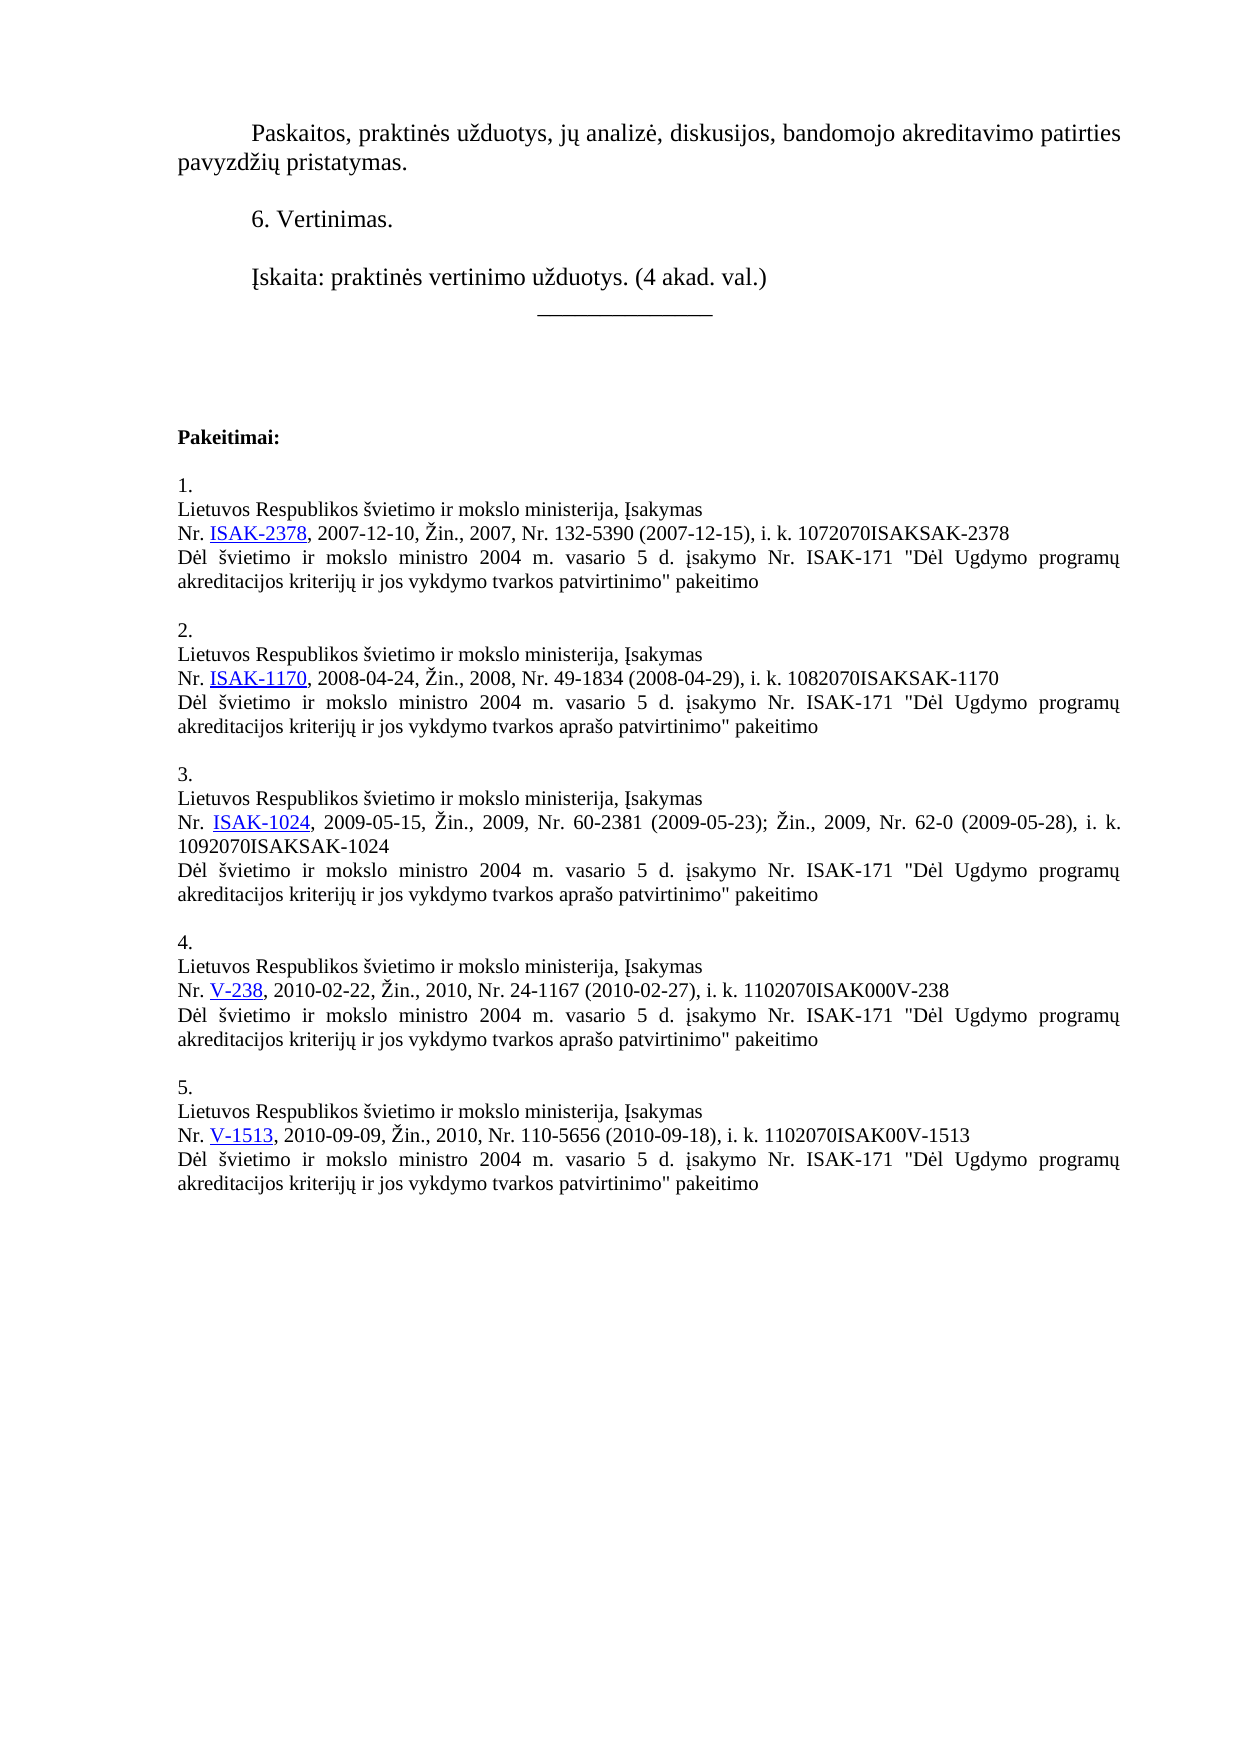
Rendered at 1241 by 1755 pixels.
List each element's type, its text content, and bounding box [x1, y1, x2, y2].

text Nr. V-1513, 2010-09-09, Žin., 2010, Nr. 110-5656 (2010-09-18), i. k. 1102070ISAK00V-1513 [177, 1123, 1122, 1147]
text ______________ [127, 291, 1122, 319]
text 1. [177, 473, 1122, 497]
text Įskaita: praktinės vertinimo užduotys. (4 akad. val.) [177, 262, 1122, 291]
text 4. [177, 930, 1122, 954]
text Lietuvos Respublikos švietimo ir mokslo ministerija, Įsakymas [177, 497, 1122, 521]
text Dėl švietimo ir mokslo ministro 2004 m. vasario 5 d. įsakymo Nr. ISAK-171 "Dėl Ugdymo programų akreditacijos kriterijų ir jos vykdymo tvarkos aprašo patvirtinimo" pakeitimo [177, 1002, 1122, 1051]
text Lietuvos Respublikos švietimo ir mokslo ministerija, Įsakymas [177, 786, 1122, 810]
text Dėl švietimo ir mokslo ministro 2004 m. vasario 5 d. įsakymo Nr. ISAK-171 "Dėl Ugdymo programų akreditacijos kriterijų ir jos vykdymo tvarkos aprašo patvirtinimo" pakeitimo [177, 690, 1122, 738]
text Lietuvos Respublikos švietimo ir mokslo ministerija, Įsakymas [177, 1099, 1122, 1123]
text 6. Vertinimas. [177, 204, 1122, 233]
text Nr. ISAK-1024, 2009-05-15, Žin., 2009, Nr. 60-2381 (2009-05-23); Žin., 2009, Nr. 62-0 (2009-05-28), i. k. 1092070ISAKSAK-1024 [177, 810, 1122, 858]
text 3. [177, 762, 1122, 786]
text Pakeitimai: [177, 425, 1122, 449]
text Nr. ISAK-2378, 2007-12-10, Žin., 2007, Nr. 132-5390 (2007-12-15), i. k. 1072070ISAKSAK-2378 [177, 521, 1122, 545]
text Dėl švietimo ir mokslo ministro 2004 m. vasario 5 d. įsakymo Nr. ISAK-171 "Dėl Ugdymo programų akreditacijos kriterijų ir jos vykdymo tvarkos patvirtinimo" pakeitimo [177, 1147, 1122, 1195]
text 5. [177, 1075, 1122, 1099]
text Dėl švietimo ir mokslo ministro 2004 m. vasario 5 d. įsakymo Nr. ISAK-171 "Dėl Ugdymo programų akreditacijos kriterijų ir jos vykdymo tvarkos aprašo patvirtinimo" pakeitimo [177, 858, 1122, 906]
text 2. [177, 617, 1122, 642]
text Lietuvos Respublikos švietimo ir mokslo ministerija, Įsakymas [177, 954, 1122, 978]
text Nr. V-238, 2010-02-22, Žin., 2010, Nr. 24-1167 (2010-02-27), i. k. 1102070ISAK000V-238 [177, 978, 1122, 1002]
text Lietuvos Respublikos švietimo ir mokslo ministerija, Įsakymas [177, 642, 1122, 666]
text Dėl švietimo ir mokslo ministro 2004 m. vasario 5 d. įsakymo Nr. ISAK-171 "Dėl Ugdymo programų akreditacijos kriterijų ir jos vykdymo tvarkos patvirtinimo" pakeitimo [177, 545, 1122, 593]
text Nr. ISAK-1170, 2008-04-24, Žin., 2008, Nr. 49-1834 (2008-04-29), i. k. 1082070ISAKSAK-1170 [177, 666, 1122, 690]
text Paskaitos, praktinės užduotys, jų analizė, diskusijos, bandomojo akreditavimo patirties pavyzdžių pristatymas. [177, 118, 1122, 176]
